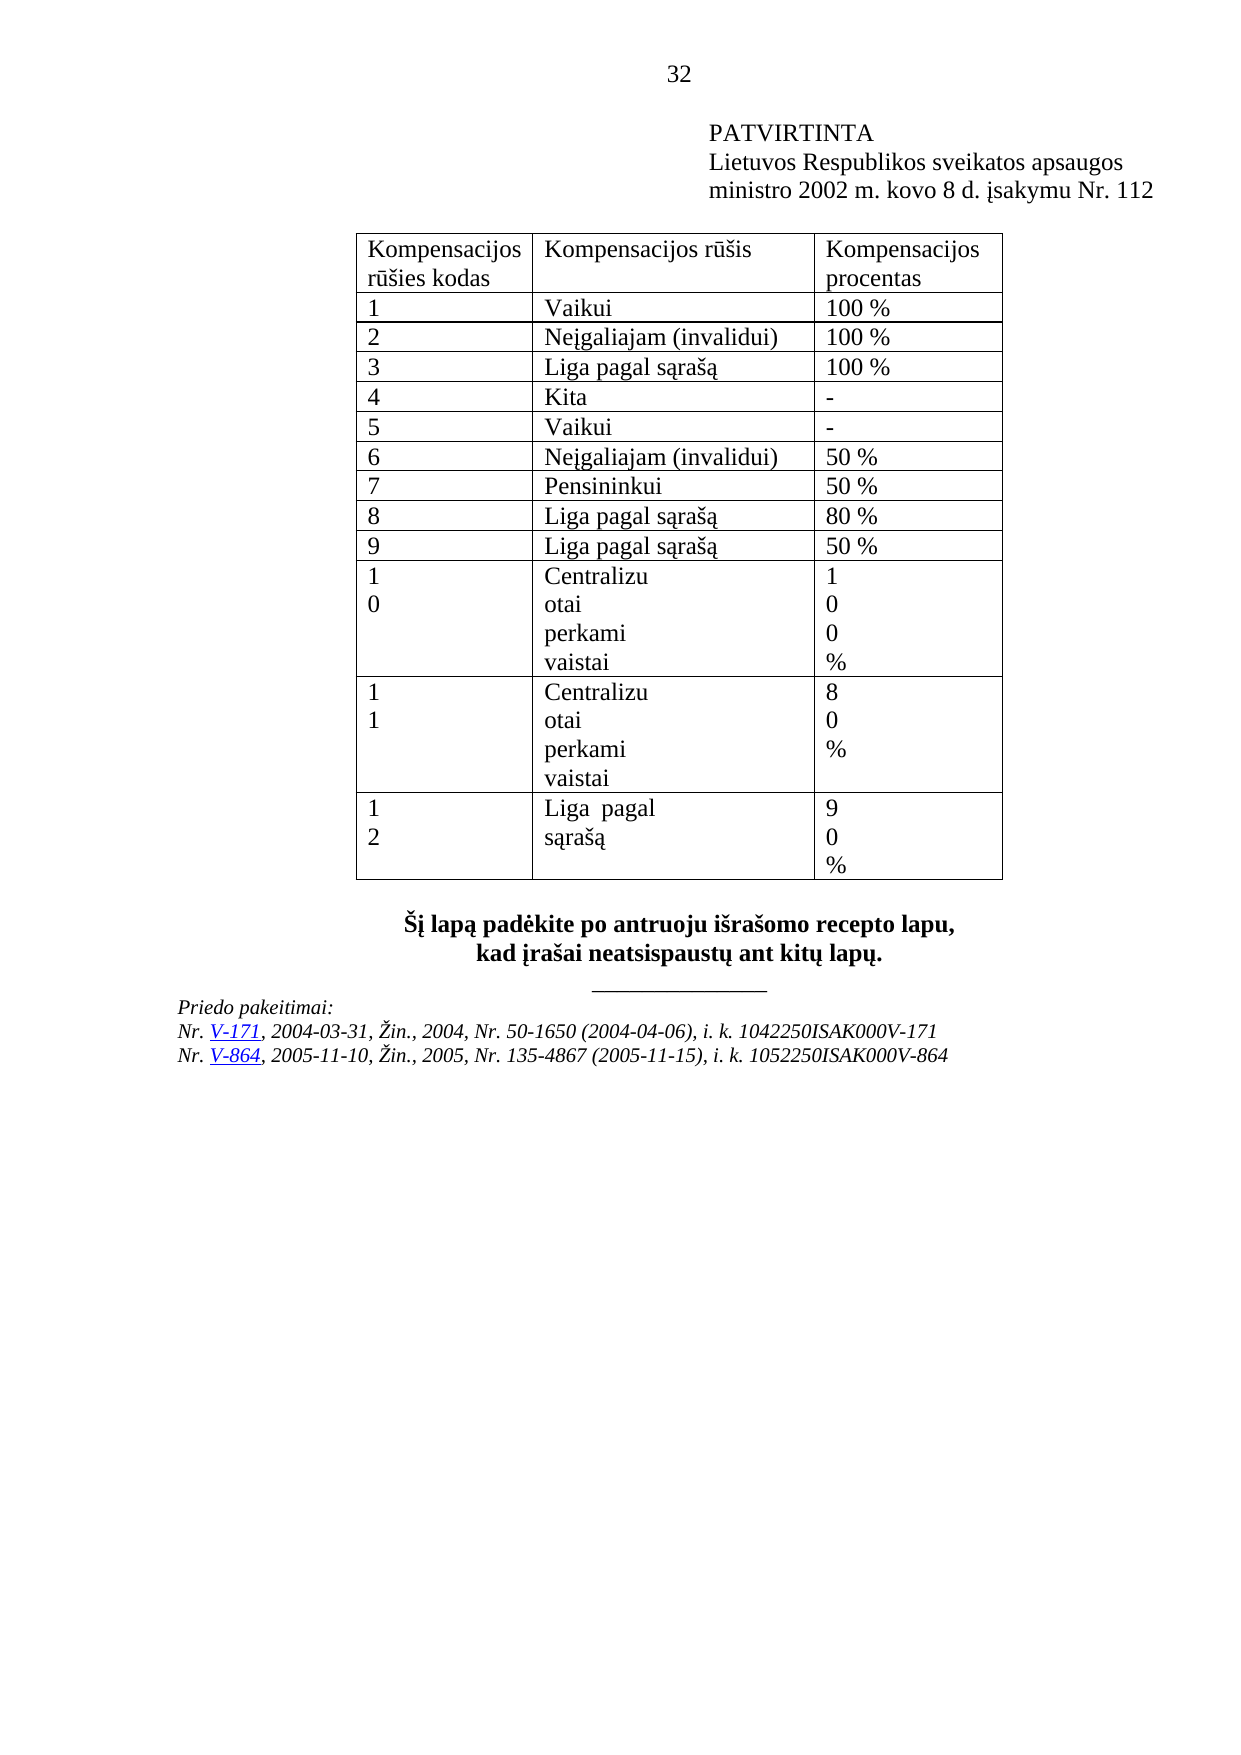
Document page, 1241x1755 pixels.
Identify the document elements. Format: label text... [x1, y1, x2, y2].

table_cell Liga pagal sąrašą [533, 793, 814, 879]
table_header Kompensacijos procentas [815, 234, 1002, 292]
table_cell Liga pagal sąrašą [533, 352, 814, 381]
table_cell Kita [533, 382, 814, 411]
table_header Kompensacijos rūšis [533, 234, 814, 292]
table_cell 50 % [815, 442, 1002, 470]
table_cell 4 [357, 382, 532, 411]
table_cell 3 [357, 352, 532, 381]
text Šį lapą padėkite po antruoju išrašomo recepto lapu, [177, 909, 1181, 938]
table_cell 8 [357, 501, 532, 530]
text PATVIRTINTA [709, 118, 1181, 147]
text Nr. V-171, 2004-03-31, Žin., 2004, Nr. 50-1650 (2004-04-06), i. k. 1042250ISAK000V-171 [177, 1019, 1181, 1043]
table_cell 100 % [815, 561, 1002, 676]
table_cell Pensininkui [533, 471, 814, 500]
table_cell 100 % [815, 323, 1002, 351]
text kad įrašai neatsispaustų ant kitų lapų. [177, 938, 1181, 966]
table_cell 12 [357, 793, 532, 879]
text Lietuvos Respublikos sveikatos apsaugos [177, 147, 1181, 176]
table_cell 2 [357, 323, 532, 351]
table_cell 5 [357, 412, 532, 441]
text ministro 2002 m. kovo 8 d. įsakymu Nr. 112 [177, 176, 1181, 204]
table_cell - [815, 382, 1002, 411]
table_cell 80 % [815, 501, 1002, 530]
text Nr. V-864, 2005-11-10, Žin., 2005, Nr. 135-4867 (2005-11-15), i. k. 1052250ISAK000V-864 [177, 1043, 1181, 1067]
table_cell 80 % [815, 677, 1002, 792]
table_cell Liga pagal sąrašą [533, 531, 814, 560]
table_cell 50 % [815, 531, 1002, 560]
table_cell Liga pagal sąrašą [533, 501, 814, 530]
table_cell 100 % [815, 293, 1002, 321]
table_cell Vaikui [533, 412, 814, 441]
table_cell 1 [357, 293, 532, 321]
table_cell 7 [357, 471, 532, 500]
text Priedo pakeitimai: [177, 995, 1181, 1019]
table_cell 100 % [815, 352, 1002, 381]
table_cell Neįgaliajam (invalidui) [533, 442, 814, 470]
table_cell 90 % [815, 793, 1002, 879]
table_cell 11 [357, 677, 532, 792]
table_cell Neįgaliajam (invalidui) [533, 323, 814, 351]
table_cell - [815, 412, 1002, 441]
text ______________ [177, 966, 1181, 995]
table_cell 9 [357, 531, 532, 560]
table_cell 10 [357, 561, 532, 676]
table_cell Centralizuotai perkami vaistai [533, 677, 814, 792]
table_cell Vaikui [533, 293, 814, 321]
table_cell Centralizuotai perkami vaistai [533, 561, 814, 676]
table_header Kompensacijos rūšies kodas [357, 234, 532, 292]
table_cell 6 [357, 442, 532, 470]
table_cell 50 % [815, 471, 1002, 500]
